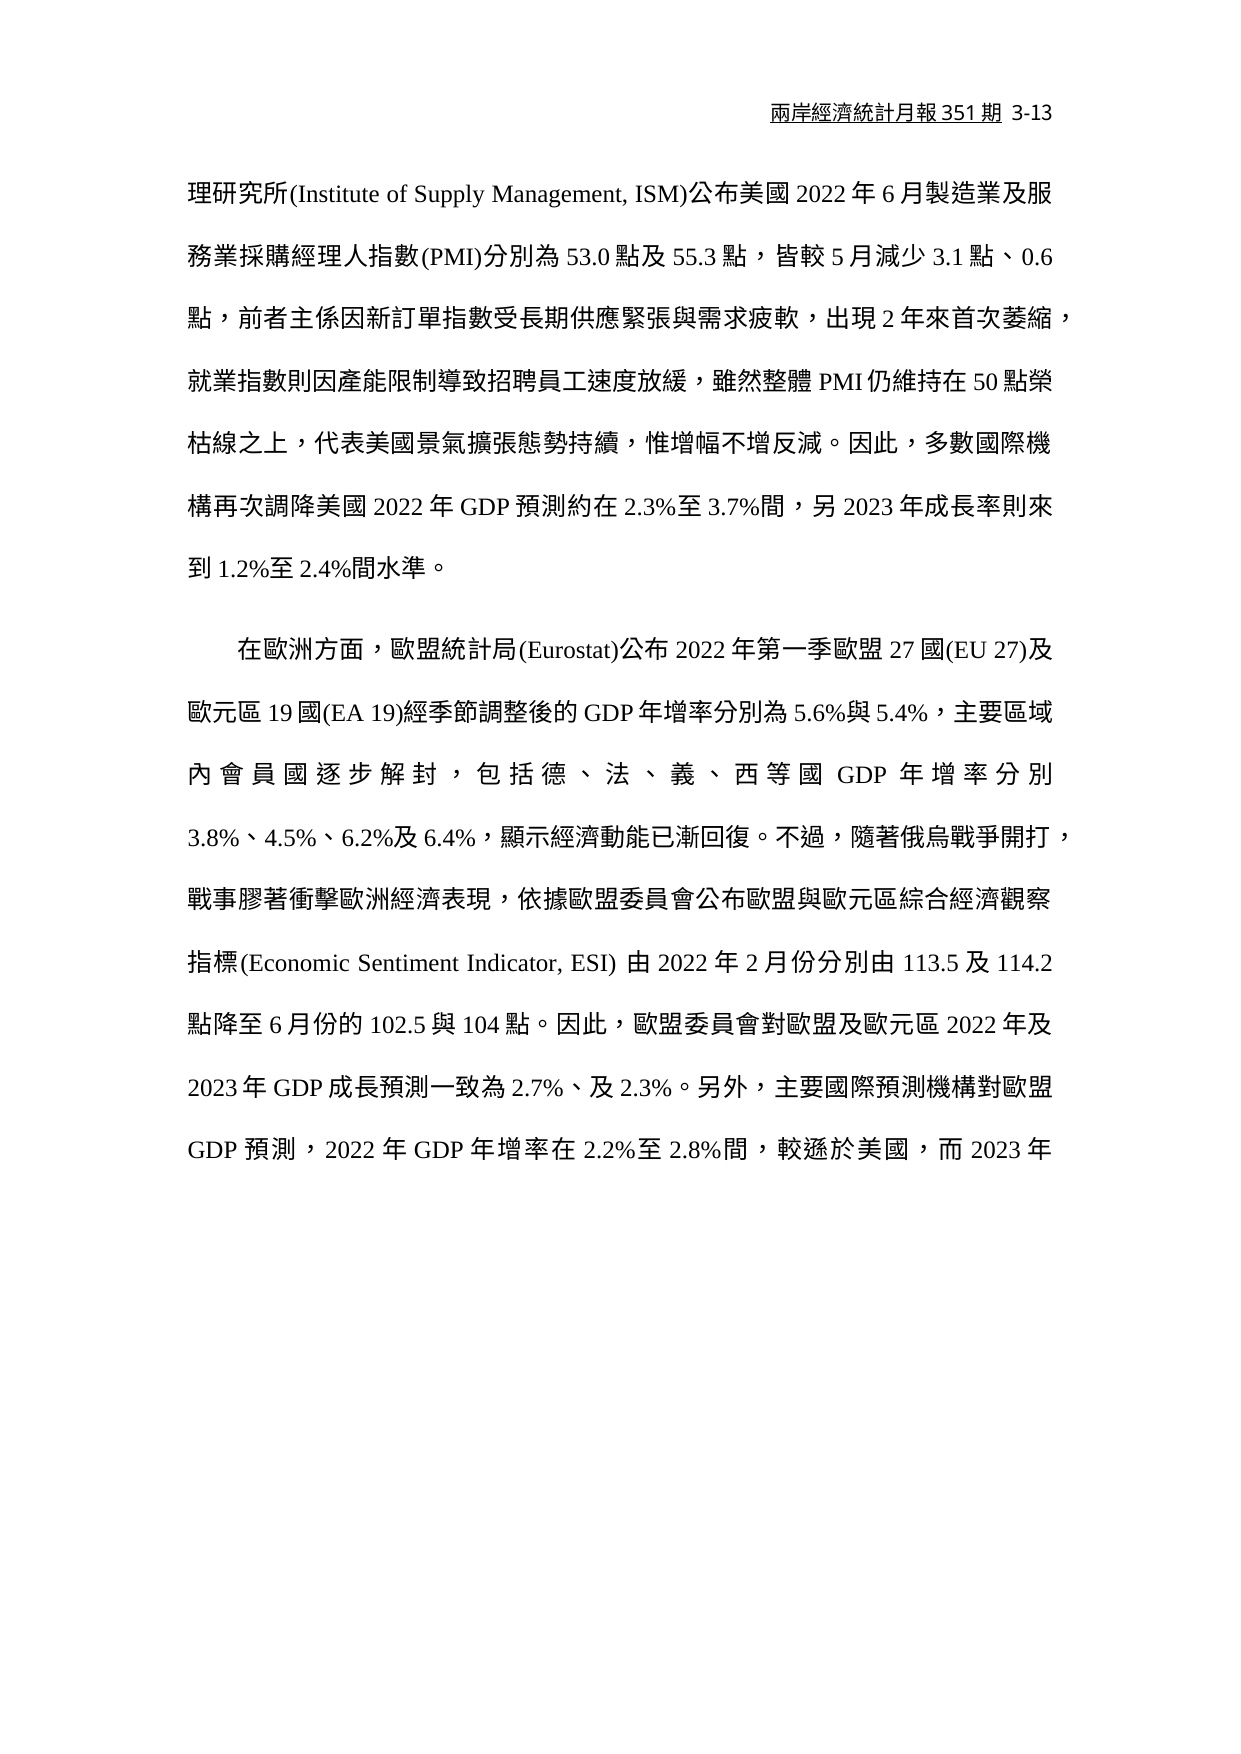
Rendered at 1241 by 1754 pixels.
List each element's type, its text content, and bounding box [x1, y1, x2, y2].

text 在美國方面，隨著防疫邊境管制解封，帶動實體經濟消費需求回升，2022年第一季GDP成長年增率為3.5%，其中消費與投資分別成長4.5%與11.6%，同時期商品與勞務的出口與進口年增率，分別是4.4%與12.0%。然美國供應管理研究所(Institute of Supply Management, ISM)公布美國2022年6月製造業及服務業採購經理人指數(PMI)分別為53.0點及55.3點，皆較5月減少3.1點、0.6點，前者主係因新訂單指數受長期供應緊張與需求疲軟，出現2年來首次萎縮，就業指數則因產能限制導致招聘員工速度放緩，雖然整體PMI仍維持在50點榮枯線之上，代表美國景氣擴張態勢持續，惟增幅不增反減。因此，多數國際機構再次調降美國2022年GDP預測約在2.3%至3.7%間，另2023年成長率則來到1.2%至2.4%間水準。 [187, 150, 1053, 587]
text 在歐洲方面，歐盟統計局(Eurostat)公布2022年第一季歐盟27國(EU 27)及歐元區19國(EA 19)經季節調整後的GDP年增率分別為5.6%與5.4%，主要區域內會員國逐步解封，包括德、法、義、西等國GDP年增率分別3.8%、4.5%、6.2%及6.4%，顯示經濟動能已漸回復。不過，隨著俄烏戰爭開打，戰事膠著衝擊歐洲經濟表現，依據歐盟委員會公布歐盟與歐元區綜合經濟觀察指標(Economic Sentiment Indicator, ESI) 由2022年2月份分別由113.5及114.2點降至6月份的102.5與104點。因此，歐盟委員會對歐盟及歐元區2022年及2023年GDP成長預測一致為2.7%、及2.3%。另外，主要國際預測機構對歐盟GDP預測，2022年GDP年增率在2.2%至2.8%間，較遜於美國，而2023年GDP年增率則在1.5%至2.3%間。 [187, 606, 1053, 1169]
